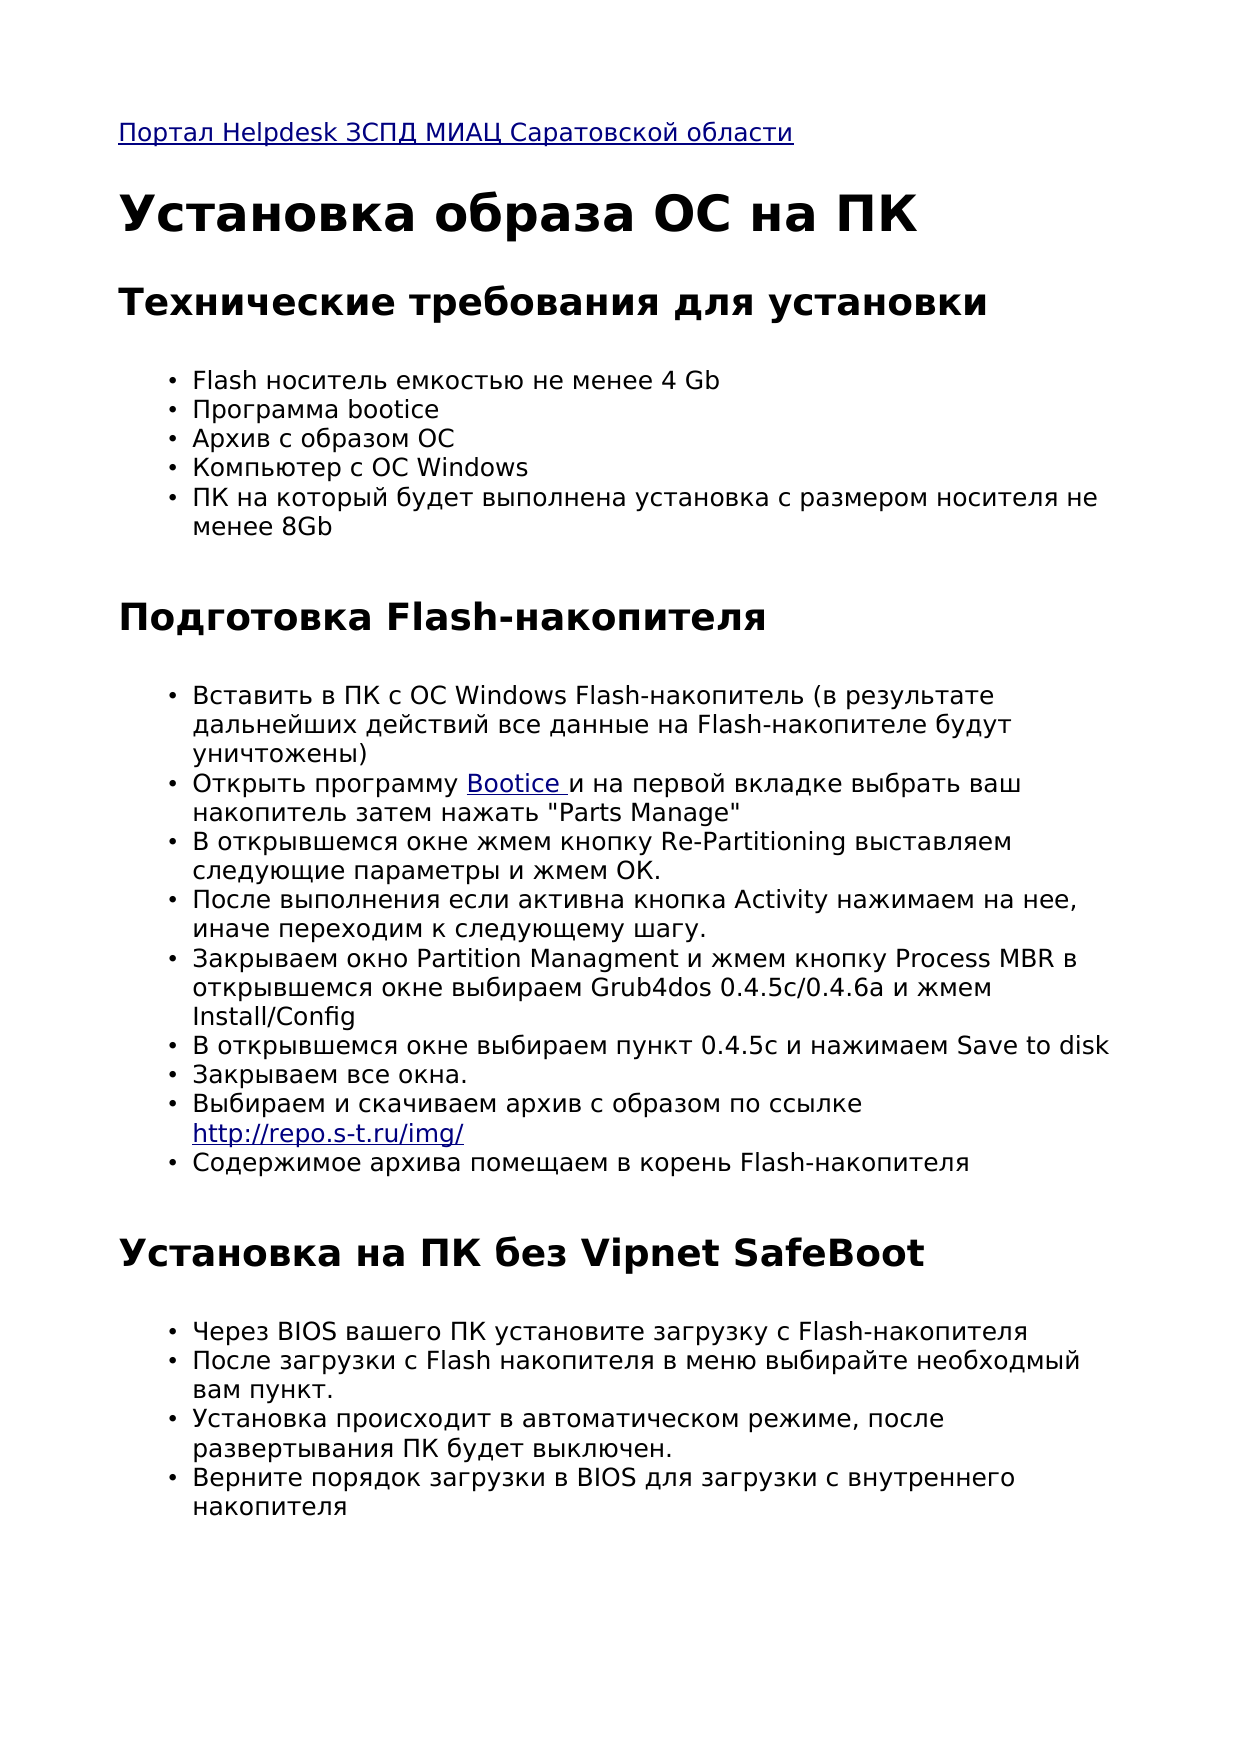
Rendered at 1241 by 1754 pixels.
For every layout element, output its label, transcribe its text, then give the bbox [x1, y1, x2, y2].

subtitle Подготовка Flash-накопителя [118, 596, 1122, 639]
subtitle Технические требования для установки [118, 281, 1122, 324]
list В открывшемся окне выбираем пункт 0.4.5с и нажимаем Save to disk [177, 1031, 1122, 1060]
list Программа bootice [177, 395, 1122, 424]
list Открыть программу Bootice и на первой вкладке выбрать ваш накопитель затем нажать "Parts Manage" [177, 769, 1122, 827]
list Через BIOS вашего ПК установите загрузку с Flash-накопителя [177, 1317, 1122, 1346]
list Установка происходит в автоматическом режиме, после развертывания ПК будет выключен. [177, 1405, 1122, 1463]
list Вставить в ПК с ОС Windows Flash-накопитель (в результате дальнейших действий все данные на Flash-накопителе будут уничтожены) [177, 681, 1122, 769]
list Закрываем окно Partition Managment и жмем кнопку Process MBR в открывшемся окне выбираем Grub4dos 0.4.5c/0.4.6a и жмем Install/Config [177, 944, 1122, 1031]
list ПК на который будет выполнена установка с размером носителя не менее 8Gb [177, 483, 1122, 541]
list Компьютер с ОС Windows [177, 454, 1122, 483]
list В открывшемся окне жмем кнопку Re-Partitioning выставляем следующие параметры и жмем ОК. [177, 827, 1122, 885]
list После загрузки с Flash накопителя в меню выбирайте необходмый вам пункт. [177, 1346, 1122, 1405]
subtitle Установка образа ОС на ПК [118, 185, 1122, 243]
text Портал Helpdesk ЗСПД МИАЦ Саратовской области [118, 118, 1122, 147]
list Выбираем и скачиваем архив с образом по ссылке http://repo.s-t.ru/img/ [177, 1089, 1122, 1148]
list Flash носитель емкостью не менее 4 Gb [177, 366, 1122, 395]
list Содержимое архива помещаем в корень Flash-накопителя [177, 1148, 1122, 1177]
list Архив с образом ОС [177, 424, 1122, 454]
list Верните порядок загрузки в BIOS для загрузки с внутреннего накопителя [177, 1463, 1122, 1521]
list Закрываем все окна. [177, 1060, 1122, 1089]
list После выполнения если активна кнопка Activity нажимаем на нее, иначе переходим к следующему шагу. [177, 885, 1122, 944]
subtitle Установка на ПК без Vipnet SafeBoot [118, 1232, 1122, 1275]
